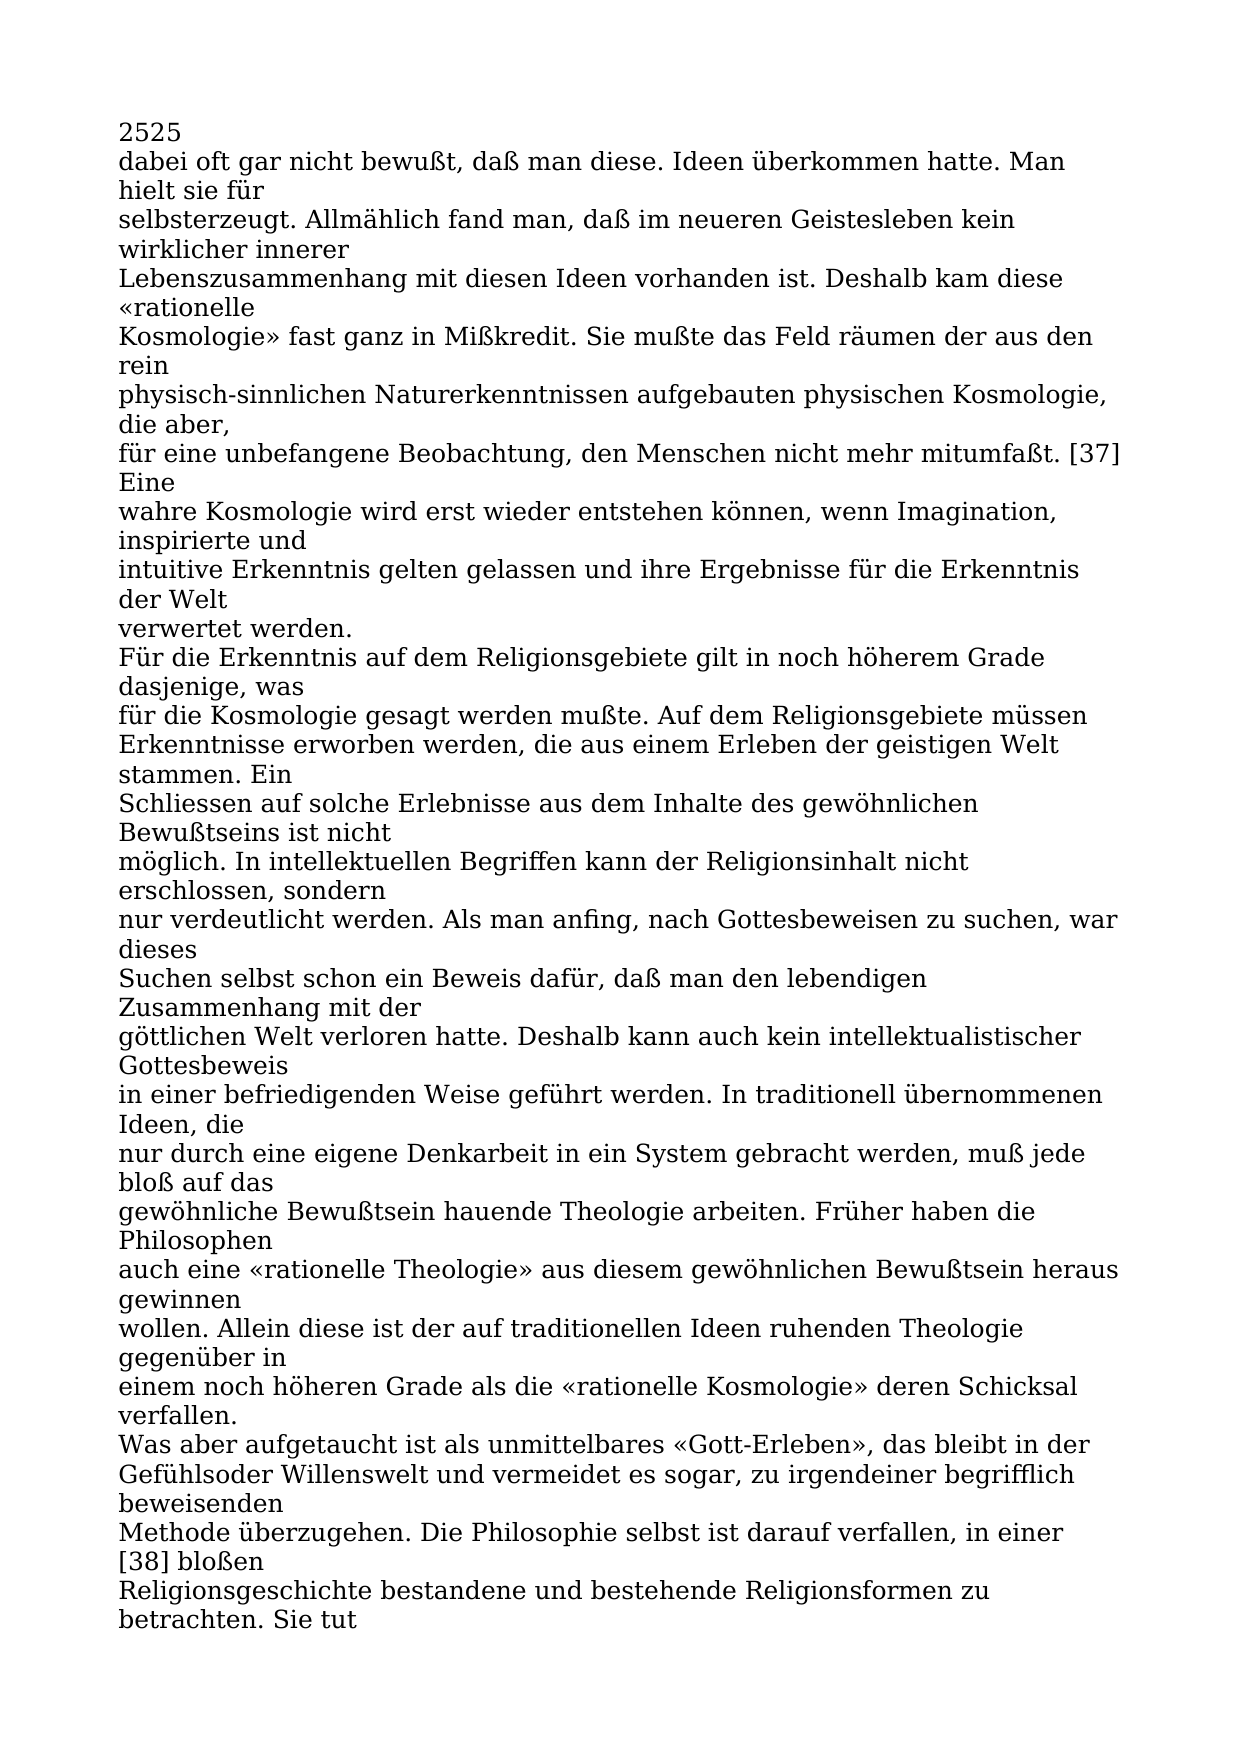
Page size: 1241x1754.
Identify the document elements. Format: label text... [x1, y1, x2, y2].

text Suchen selbst schon ein Beweis dafür, daß man den lebendigen Zusammenhang mit der [118, 964, 1122, 1022]
text für eine unbefangene Beobachtung, den Menschen nicht mehr mitumfaßt. [37] Eine [118, 439, 1122, 497]
text Kosmologie» fast ganz in Mißkredit. Sie mußte das Feld räumen der aus den rein [118, 322, 1122, 381]
text Religionsgeschichte bestandene und bestehende Religionsformen zu betrachten. Sie tut [118, 1576, 1122, 1635]
text Lebenszusammenhang mit diesen Ideen vorhanden ist. Deshalb kam diese «rationelle [118, 264, 1122, 322]
text physisch-sinnlichen Naturerkenntnissen aufgebauten physischen Kosmologie, die aber, [118, 381, 1122, 439]
text einem noch höheren Grade als die «rationelle Kosmologie» deren Schicksal verfallen. [118, 1372, 1122, 1431]
text nur verdeutlicht werden. Als man anfing, nach Gottesbeweisen zu suchen, war dieses [118, 906, 1122, 964]
text wahre Kosmologie wird erst wieder entstehen können, wenn Imagination, inspirierte und [118, 497, 1122, 556]
text Was aber aufgetaucht ist als unmittelbares «Gott-Erleben», das bleibt in der Gefühlsoder Willenswelt und vermeidet es sogar, zu irgendeiner begrifflich beweisenden [118, 1431, 1122, 1518]
text für die Kosmologie gesagt werden mußte. Auf dem Religionsgebiete müssen [118, 701, 1122, 731]
text auch eine «rationelle Theologie» aus diesem gewöhnlichen Bewußtsein heraus gewinnen [118, 1256, 1122, 1314]
text nur durch eine eigene Denkarbeit in ein System gebracht werden, muß jede bloß auf das [118, 1139, 1122, 1197]
text dabei oft gar nicht bewußt, daß man diese. Ideen überkommen hatte. Man hielt sie für [118, 147, 1122, 206]
text göttlichen Welt verloren hatte. Deshalb kann auch kein intellektualistischer Gottesbeweis [118, 1022, 1122, 1081]
text Methode überzugehen. Die Philosophie selbst ist darauf verfallen, in einer [38] bloßen [118, 1518, 1122, 1576]
text selbsterzeugt. Allmählich fand man, daß im neueren Geistesleben kein wirklicher innerer [118, 206, 1122, 264]
text Erkenntnisse erworben werden, die aus einem Erleben der geistigen Welt stammen. Ein [118, 731, 1122, 789]
text intuitive Erkenntnis gelten gelassen und ihre Ergebnisse für die Erkenntnis der Welt [118, 556, 1122, 614]
text in einer befriedigenden Weise geführt werden. In traditionell übernommenen Ideen, die [118, 1081, 1122, 1139]
text Für die Erkenntnis auf dem Religionsgebiete gilt in noch höherem Grade dasjenige, was [118, 643, 1122, 701]
text gewöhnliche Bewußtsein hauende Theologie arbeiten. Früher haben die Philosophen [118, 1197, 1122, 1256]
text Schliessen auf solche Erlebnisse aus dem Inhalte des gewöhnlichen Bewußtseins ist nicht [118, 789, 1122, 847]
text möglich. In intellektuellen Begriffen kann der Religionsinhalt nicht erschlossen, sondern [118, 847, 1122, 906]
text verwertet werden. [118, 614, 1122, 643]
text 2525 [118, 118, 1122, 147]
text wollen. Allein diese ist der auf traditionellen Ideen ruhenden Theologie gegenüber in [118, 1314, 1122, 1372]
